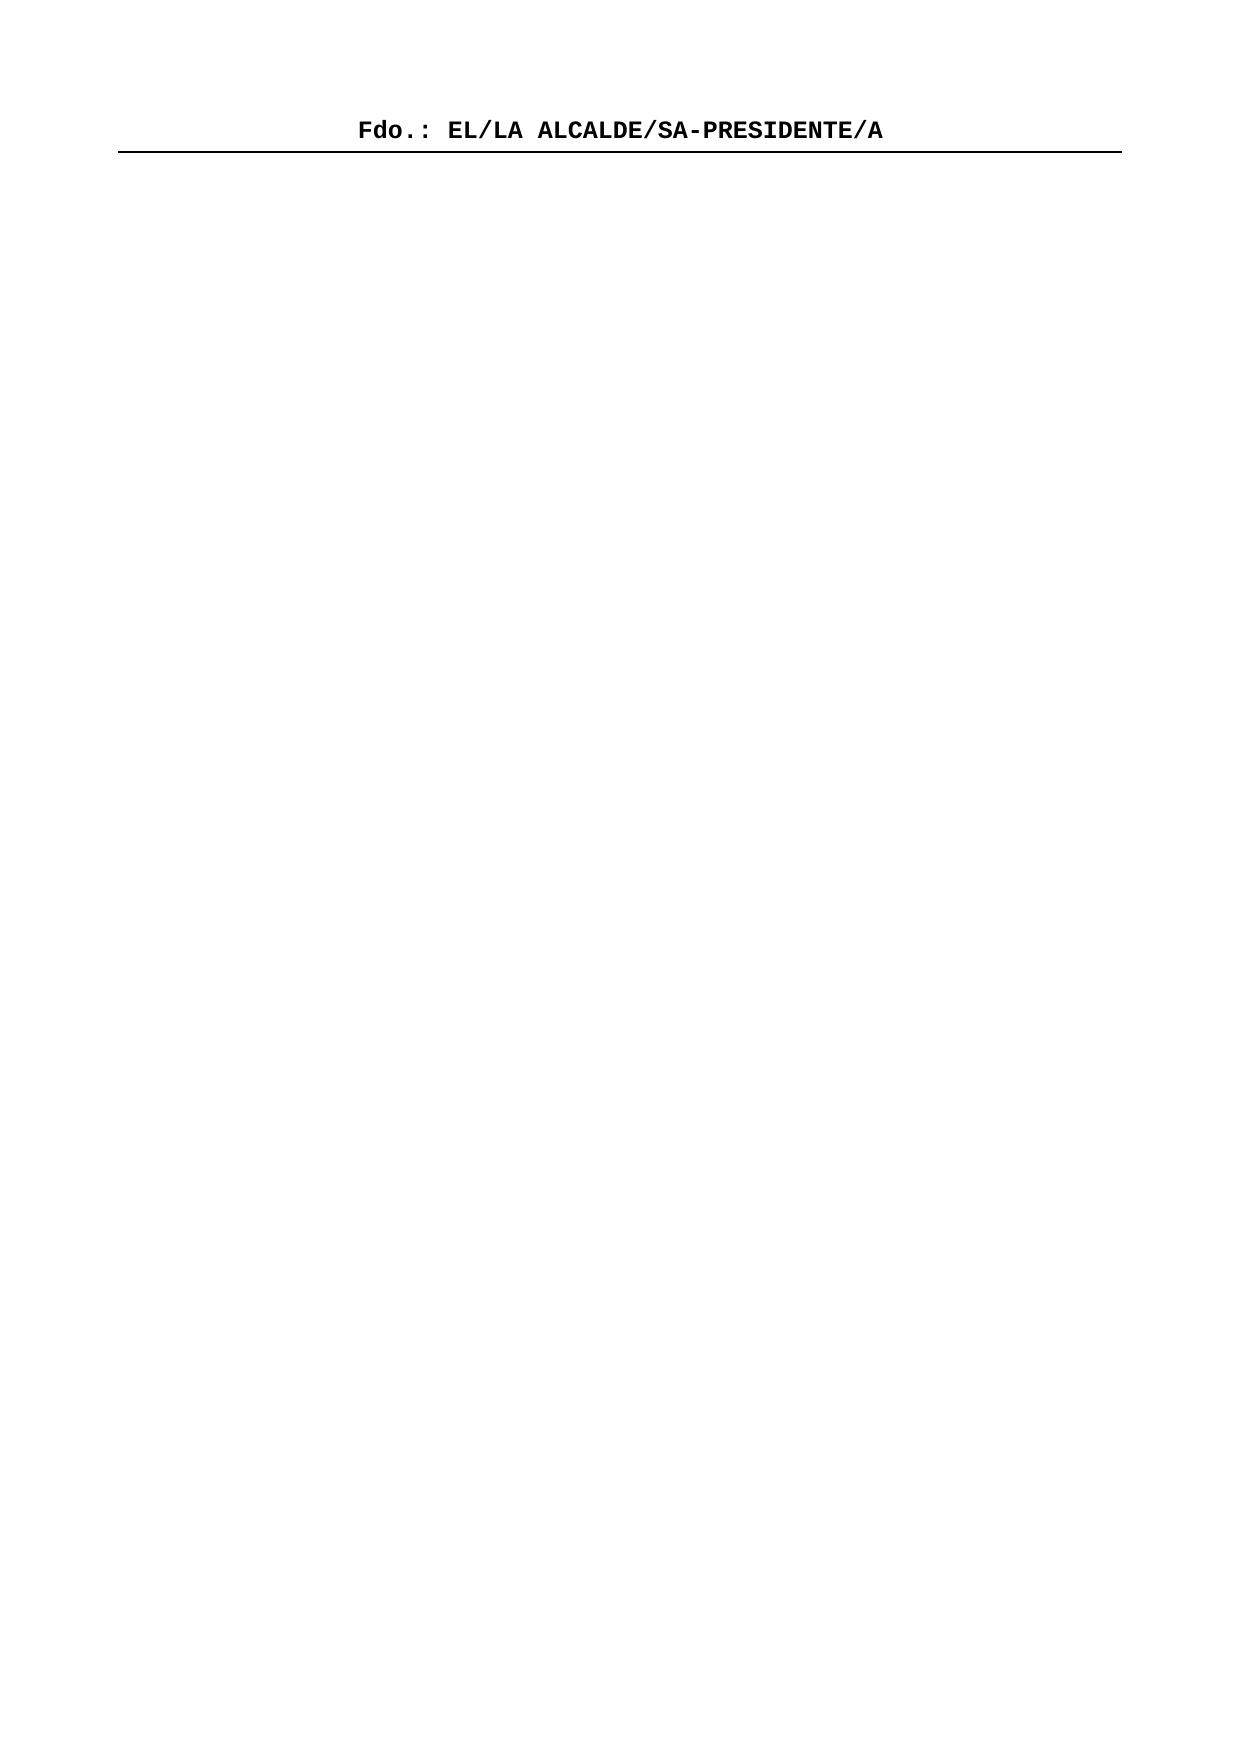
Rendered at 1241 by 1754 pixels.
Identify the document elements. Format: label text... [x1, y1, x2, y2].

text Fdo.: EL/LA ALCALDE/SA-PRESIDENTE/A [118, 118, 1122, 151]
